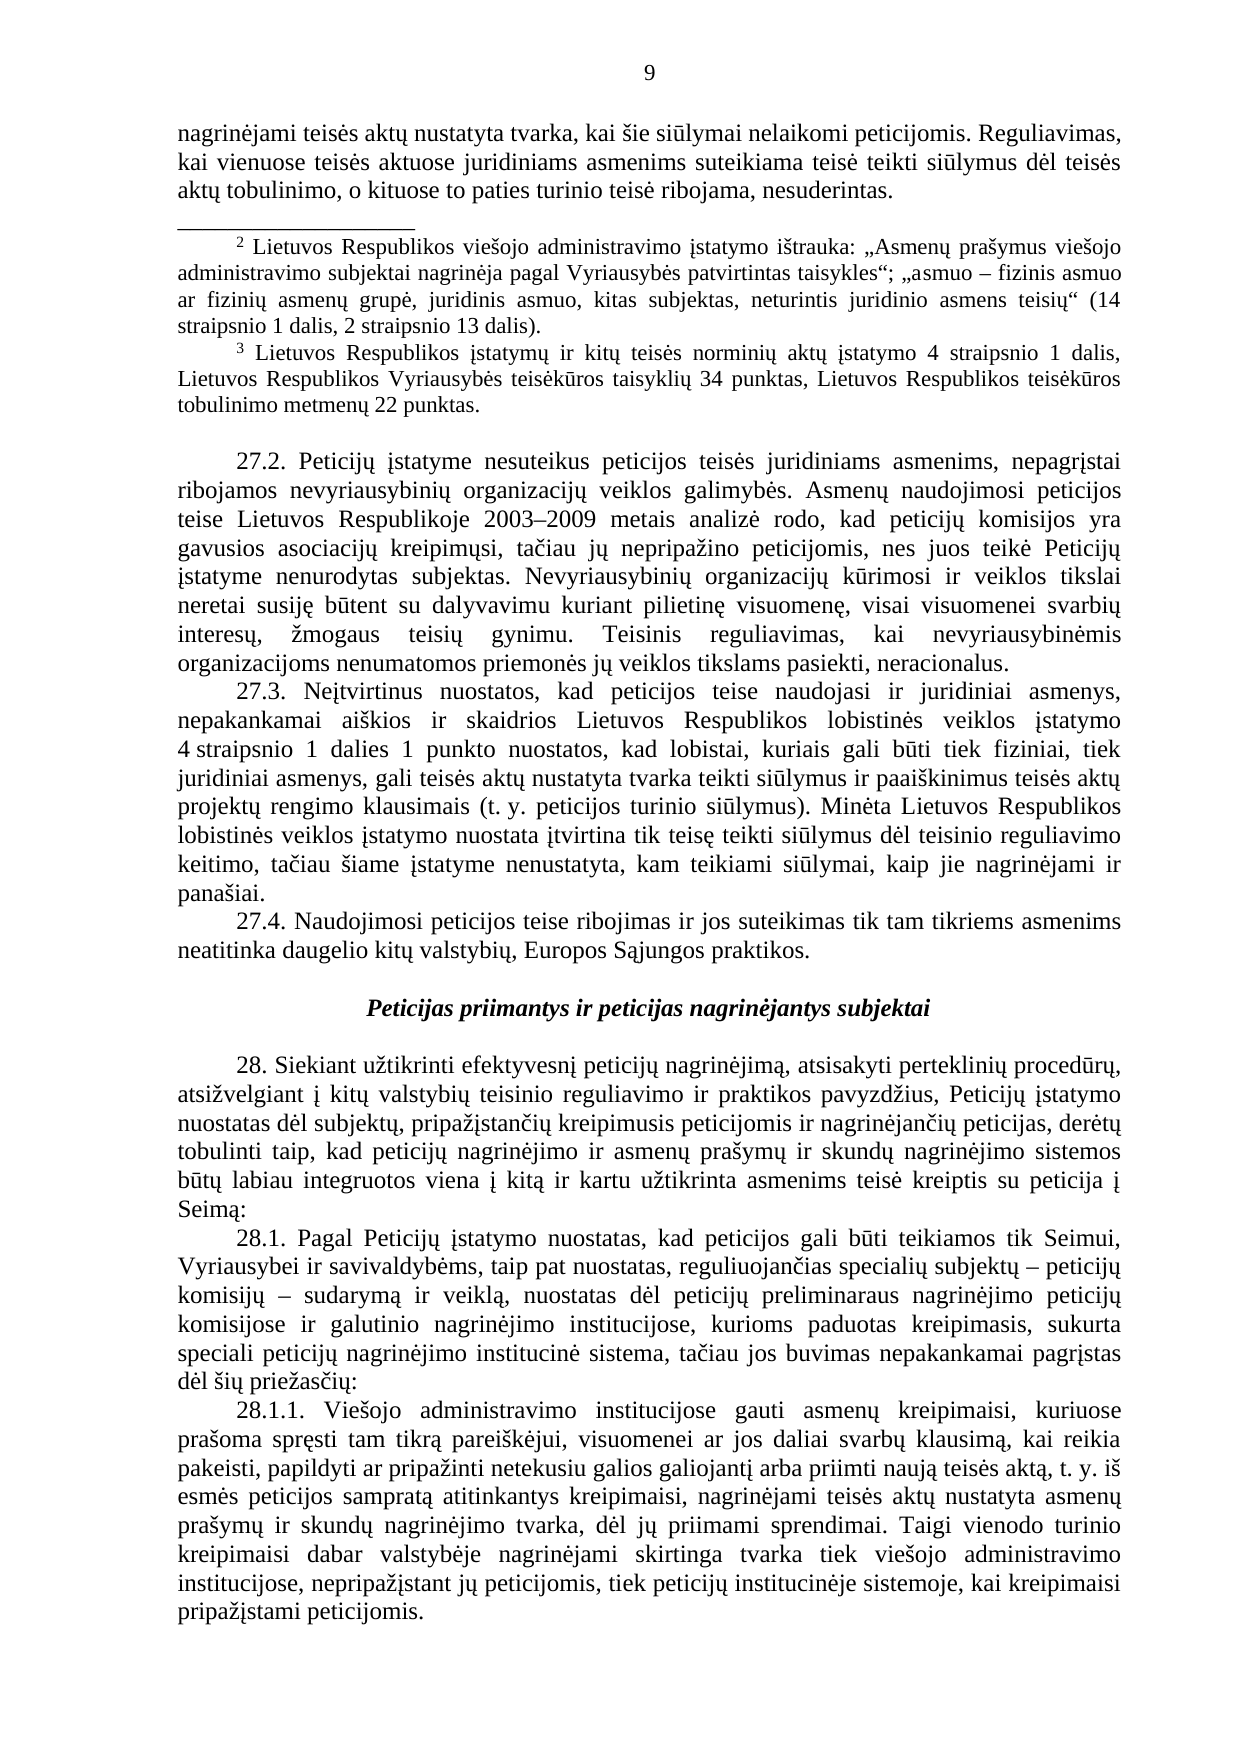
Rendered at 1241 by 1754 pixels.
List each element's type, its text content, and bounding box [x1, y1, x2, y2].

text nagrinėjami teisės aktų nustatyta tvarka, kai šie siūlymai nelaikomi peticijomis. Reguliavimas, kai vienuose teisės aktuose juridiniams asmenims suteikiama teisė teikti siūlymus dėl teisės aktų tobulinimo, o kituose to paties turinio teisė ribojama, nesuderintas. [177, 118, 1122, 204]
text 28.1. Pagal Peticijų įstatymo nuostatas, kad peticijos gali būti teikiamos tik Seimui, Vyriausybei ir savivaldybėms, taip pat nuostatas, reguliuojančias specialių subjektų – peticijų komisijų – sudarymą ir veiklą, nuostatas dėl peticijų preliminaraus nagrinėjimo peticijų komisijose ir galutinio nagrinėjimo institucijose, kurioms paduotas kreipimasis, sukurta speciali peticijų nagrinėjimo institucinė sistema, tačiau jos buvimas nepakankamai pagrįstas dėl šių priežasčių: [177, 1223, 1122, 1395]
text 27.3. Neįtvirtinus nuostatos, kad peticijos teise naudojasi ir juridiniai asmenys, nepakankamai aiškios ir skaidrios Lietuvos Respublikos lobistinės veiklos įstatymo 4 straipsnio 1 dalies 1 punkto nuostatos, kad lobistai, kuriais gali būti tiek fiziniai, tiek juridiniai asmenys, gali teisės aktų nustatyta tvarka teikti siūlymus ir paaiškinimus teisės aktų projektų rengimo klausimais (t. y. peticijos turinio siūlymus). Minėta Lietuvos Respublikos lobistinės veiklos įstatymo nuostata įtvirtina tik teisę teikti siūlymus dėl teisinio reguliavimo keitimo, tačiau šiame įstatyme nenustatyta, kam teikiami siūlymai, kaip jie nagrinėjami ir panašiai. [177, 676, 1122, 906]
text 27.4. Naudojimosi peticijos teise ribojimas ir jos suteikimas tik tam tikriems asmenims neatitinka daugelio kitų valstybių, Europos Sąjungos praktikos. [177, 906, 1122, 964]
text 28. Siekiant užtikrinti efektyvesnį peticijų nagrinėjimą, atsisakyti perteklinių procedūrų, atsižvelgiant į kitų valstybių teisinio reguliavimo ir praktikos pavyzdžius, Peticijų įstatymo nuostatas dėl subjektų, pripažįstančių kreipimusis peticijomis ir nagrinėjančių peticijas, derėtų tobulinti taip, kad peticijų nagrinėjimo ir asmenų prašymų ir skundų nagrinėjimo sistemos būtų labiau integruotos viena į kitą ir kartu užtikrinta asmenims teisė kreiptis su peticija į Seimą: [177, 1050, 1122, 1223]
text 27.2. Peticijų įstatyme nesuteikus peticijos teisės juridiniams asmenims, nepagrįstai ribojamos nevyriausybinių organizacijų veiklos galimybės. Asmenų naudojimosi peticijos teise Lietuvos Respublikoje 2003–2009 metais analizė rodo, kad peticijų komisijos yra gavusios asociacijų kreipimųsi, tačiau jų nepripažino peticijomis, nes juos teikė Peticijų įstatyme nenurodytas subjektas. Nevyriausybinių organizacijų kūrimosi ir veiklos tikslai neretai susiję būtent su dalyvavimu kuriant pilietinę visuomenę, visai visuomenei svarbių interesų, žmogaus teisių gynimu. Teisinis reguliavimas, kai nevyriausybinėmis organizacijoms nenumatomos priemonės jų veiklos tikslams pasiekti, neracionalus. [177, 446, 1122, 676]
text Peticijas priimantys ir peticijas nagrinėjantys subjektai [177, 993, 1122, 1021]
text ___________________ [177, 204, 1122, 233]
text 28.1.1. Viešojo administravimo institucijose gauti asmenų kreipimaisi, kuriuose prašoma spręsti tam tikrą pareiškėjui, visuomenei ar jos daliai svarbų klausimą, kai reikia pakeisti, papildyti ar pripažinti netekusiu galios galiojantį arba priimti naują teisės aktą, t. y. iš esmės peticijos sampratą atitinkantys kreipimaisi, nagrinėjami teisės aktų nustatyta asmenų prašymų ir skundų nagrinėjimo tvarka, dėl jų priimami sprendimai. Taigi vienodo turinio kreipimaisi dabar valstybėje nagrinėjami skirtinga tvarka tiek viešojo administravimo institucijose, nepripažįstant jų peticijomis, tiek peticijų institucinėje sistemoje, kai kreipimaisi pripažįstami peticijomis. [177, 1395, 1122, 1625]
text 3 Lietuvos Respublikos įstatymų ir kitų teisės norminių aktų įstatymo 4 straipsnio 1 dalis, Lietuvos Respublikos Vyriausybės teisėkūros taisyklių 34 punktas, Lietuvos Respublikos teisėkūros tobulinimo metmenų 22 punktas. [177, 338, 1122, 418]
text 2 Lietuvos Respublikos viešojo administravimo įstatymo ištrauka: „Asmenų prašymus viešojo administravimo subjektai nagrinėja pagal Vyriausybės patvirtintas taisykles“; „asmuo – fizinis asmuo ar fizinių asmenų grupė, juridinis asmuo, kitas subjektas, neturintis juridinio asmens teisių“ (14 straipsnio 1 dalis, 2 straipsnio 13 dalis). [177, 233, 1122, 338]
